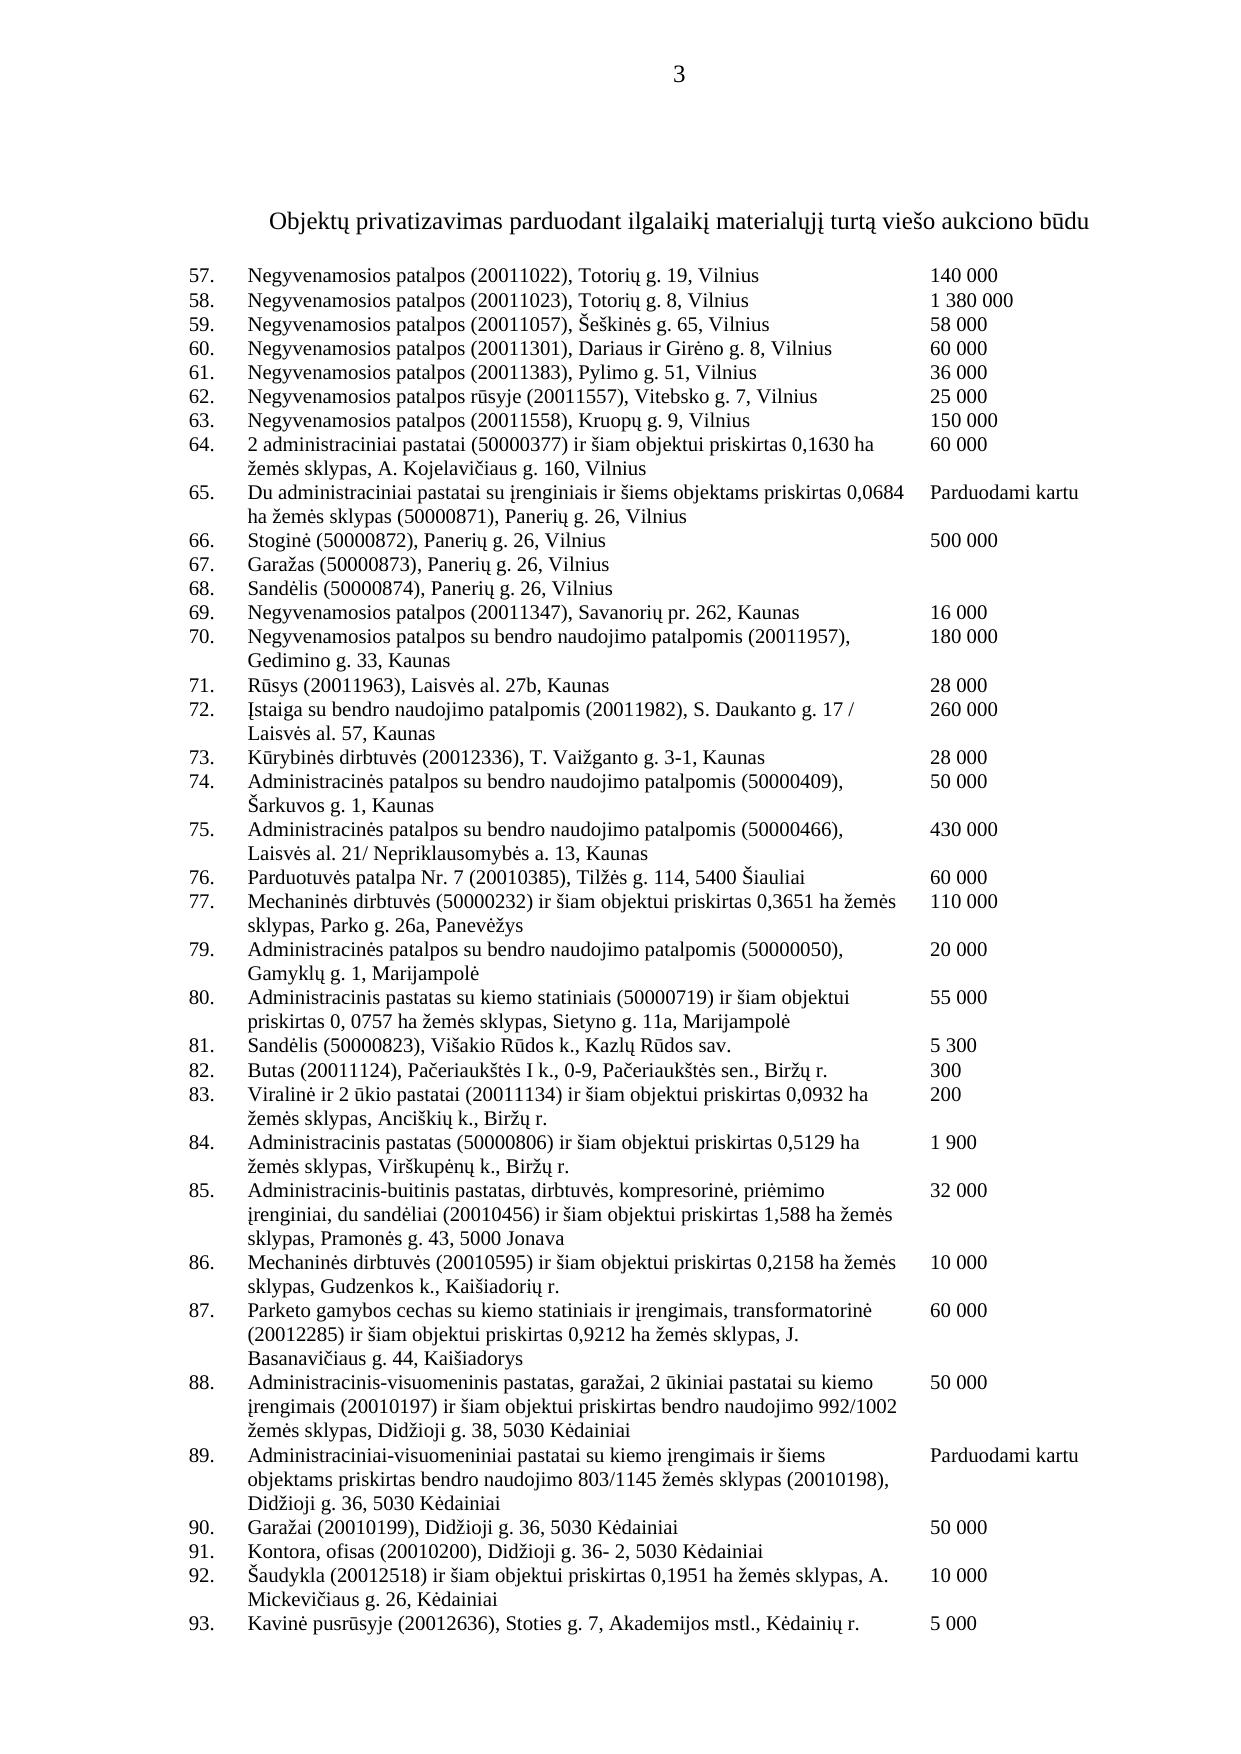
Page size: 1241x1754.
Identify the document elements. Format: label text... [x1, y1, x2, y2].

table_cell Įstaiga su bendro naudojimo patalpomis (20011982), S. Daukanto g. 17 / Laisvės al. 57, Kaunas [236, 697, 919, 745]
table_cell 63. [177, 408, 236, 432]
table_cell 10 000 [919, 1563, 1181, 1611]
table_cell 430 000 [919, 817, 1181, 865]
table_cell 71. [177, 673, 236, 697]
table_cell 81. [177, 1034, 236, 1057]
table_cell 20 000 [919, 937, 1181, 985]
table_cell Rūsys (20011963), Laisvės al. 27b, Kaunas [236, 673, 919, 697]
table_cell 85. [177, 1178, 236, 1250]
table_cell 75. [177, 817, 236, 865]
table_cell Stoginė (50000872), Panerių g. 26, Vilnius [236, 528, 919, 552]
table_cell 77. [177, 889, 236, 937]
table_cell Negyvenamosios patalpos (20011383), Pylimo g. 51, Vilnius [236, 360, 919, 384]
table_cell Negyvenamosios patalpos (20011023), Totorių g. 8, Vilnius [236, 288, 919, 312]
table_cell Administracinis pastatas su kiemo statiniais (50000719) ir šiam objektui priskirtas 0, 0757 ha žemės sklypas, Sietyno g. 11a, Marijampolė [236, 985, 919, 1033]
table_cell 59. [177, 312, 236, 336]
table_cell Kontora, ofisas (20010200), Didžioji g. 36- 2, 5030 Kėdainiai [236, 1539, 919, 1563]
table_cell Administraciniai-visuomeniniai pastatai su kiemo įrengimais ir šiems objektams priskirtas bendro naudojimo 803/1145 žemės sklypas (20010198), Didžioji g. 36, 5030 Kėdainiai [236, 1443, 919, 1515]
table_cell 2 administraciniai pastatai (50000377) ir šiam objektui priskirtas 0,1630 ha žemės sklypas, A. Kojelavičiaus g. 160, Vilnius [236, 432, 919, 480]
table_cell [919, 552, 1181, 576]
table_cell 62. [177, 384, 236, 408]
table_cell Negyvenamosios patalpos (20011347), Savanorių pr. 262, Kaunas [236, 600, 919, 624]
table_cell 70. [177, 624, 236, 672]
table_cell 90. [177, 1515, 236, 1539]
table_cell Sandėlis (50000874), Panerių g. 26, Vilnius [236, 576, 919, 600]
table_cell 58. [177, 288, 236, 312]
table_cell Mechaninės dirbtuvės (50000232) ir šiam objektui priskirtas 0,3651 ha žemės sklypas, Parko g. 26a, Panevėžys [236, 889, 919, 937]
table_cell 110 000 [919, 889, 1181, 937]
table_cell Kūrybinės dirbtuvės (20012336), T. Vaižganto g. 3-1, Kaunas [236, 745, 919, 769]
table_cell 64. [177, 432, 236, 480]
table_cell 36 000 [919, 360, 1181, 384]
table_cell 80. [177, 985, 236, 1033]
table_header Negyvenamosios patalpos (20011022), Totorių g. 19, Vilnius [236, 264, 919, 287]
table_cell 83. [177, 1082, 236, 1130]
table_cell 60 000 [919, 432, 1181, 480]
table_header 140 000 [919, 264, 1181, 287]
table_cell Parduodami kartu [919, 480, 1181, 528]
table_cell Negyvenamosios patalpos (20011558), Kruopų g. 9, Vilnius [236, 408, 919, 432]
table_cell Viralinė ir 2 ūkio pastatai (20011134) ir šiam objektui priskirtas 0,0932 ha žemės sklypas, Anciškių k., Biržų r. [236, 1082, 919, 1130]
table_cell Mechaninės dirbtuvės (20010595) ir šiam objektui priskirtas 0,2158 ha žemės sklypas, Gudzenkos k., Kaišiadorių r. [236, 1250, 919, 1298]
table_cell 50 000 [919, 1370, 1181, 1442]
table_cell 76. [177, 865, 236, 889]
table_cell 5 000 [919, 1611, 1181, 1635]
table_cell Parduotuvės patalpa Nr. 7 (20010385), Tilžės g. 114, 5400 Šiauliai [236, 865, 919, 889]
table_cell Negyvenamosios patalpos (20011057), Šeškinės g. 65, Vilnius [236, 312, 919, 336]
table_cell Kavinė pusrūsyje (20012636), Stoties g. 7, Akademijos mstl., Kėdainių r. [236, 1611, 919, 1635]
table_cell 200 [919, 1082, 1181, 1130]
table_cell 28 000 [919, 745, 1181, 769]
table_cell Du administraciniai pastatai su įrenginiais ir šiems objektams priskirtas 0,0684 ha žemės sklypas (50000871), Panerių g. 26, Vilnius [236, 480, 919, 528]
text Objektų privatizavimas parduodant ilgalaikį materialųjį turtą viešo aukciono būdu [177, 206, 1181, 235]
table_cell 60 000 [919, 865, 1181, 889]
table_cell Negyvenamosios patalpos su bendro naudojimo patalpomis (20011957), Gedimino g. 33, Kaunas [236, 624, 919, 672]
table_cell 67. [177, 552, 236, 576]
table_cell 10 000 [919, 1250, 1181, 1298]
table_cell Administracinis pastatas (50000806) ir šiam objektui priskirtas 0,5129 ha žemės sklypas, Virškupėnų k., Biržų r. [236, 1130, 919, 1178]
table_cell 86. [177, 1250, 236, 1298]
table_cell 68. [177, 576, 236, 600]
table_cell Administracinės patalpos su bendro naudojimo patalpomis (50000050), Gamyklų g. 1, Marijampolė [236, 937, 919, 985]
table_cell 16 000 [919, 600, 1181, 624]
table_cell Šaudykla (20012518) ir šiam objektui priskirtas 0,1951 ha žemės sklypas, A. Mickevičiaus g. 26, Kėdainiai [236, 1563, 919, 1611]
table_cell Negyvenamosios patalpos (20011301), Dariaus ir Girėno g. 8, Vilnius [236, 336, 919, 360]
table_cell 93. [177, 1611, 236, 1635]
table_cell 69. [177, 600, 236, 624]
table_cell Sandėlis (50000823), Višakio Rūdos k., Kazlų Rūdos sav. [236, 1034, 919, 1057]
table_cell 32 000 [919, 1178, 1181, 1250]
table_cell 73. [177, 745, 236, 769]
table_cell 150 000 [919, 408, 1181, 432]
table_cell Administracinės patalpos su bendro naudojimo patalpomis (50000466), Laisvės al. 21/ Nepriklausomybės a. 13, Kaunas [236, 817, 919, 865]
table_cell 88. [177, 1370, 236, 1442]
table_cell Butas (20011124), Pačeriaukštės I k., 0-9, Pačeriaukštės sen., Biržų r. [236, 1058, 919, 1082]
table_cell 25 000 [919, 384, 1181, 408]
table_cell 300 [919, 1058, 1181, 1082]
table_cell Garažas (50000873), Panerių g. 26, Vilnius [236, 552, 919, 576]
table_cell 66. [177, 528, 236, 552]
table_cell 1 380 000 [919, 288, 1181, 312]
table_cell Administracinis-visuomeninis pastatas, garažai, 2 ūkiniai pastatai su kiemo įrengimais (20010197) ir šiam objektui priskirtas bendro naudojimo 992/1002 žemės sklypas, Didžioji g. 38, 5030 Kėdainiai [236, 1370, 919, 1442]
table_cell 180 000 [919, 624, 1181, 672]
table_cell 87. [177, 1298, 236, 1370]
table_cell Negyvenamosios patalpos rūsyje (20011557), Vitebsko g. 7, Vilnius [236, 384, 919, 408]
table_cell 72. [177, 697, 236, 745]
table_cell 92. [177, 1563, 236, 1611]
table_cell 28 000 [919, 673, 1181, 697]
table_cell 58 000 [919, 312, 1181, 336]
table_cell 60 000 [919, 336, 1181, 360]
table_cell [919, 1539, 1181, 1563]
table_cell 84. [177, 1130, 236, 1178]
table_cell Administracinės patalpos su bendro naudojimo patalpomis (50000409), Šarkuvos g. 1, Kaunas [236, 769, 919, 817]
table_cell 1 900 [919, 1130, 1181, 1178]
table_cell 89. [177, 1443, 236, 1515]
table_cell 79. [177, 937, 236, 985]
table_cell 61. [177, 360, 236, 384]
table_cell 82. [177, 1058, 236, 1082]
table_cell 260 000 [919, 697, 1181, 745]
table_cell Administracinis-buitinis pastatas, dirbtuvės, kompresorinė, priėmimo įrenginiai, du sandėliai (20010456) ir šiam objektui priskirtas 1,588 ha žemės sklypas, Pramonės g. 43, 5000 Jonava [236, 1178, 919, 1250]
table_cell 60. [177, 336, 236, 360]
table_cell 50 000 [919, 1515, 1181, 1539]
table_cell 60 000 [919, 1298, 1181, 1370]
table_cell 50 000 [919, 769, 1181, 817]
table_cell 500 000 [919, 528, 1181, 552]
table_cell 65. [177, 480, 236, 528]
table_cell 74. [177, 769, 236, 817]
table_cell Garažai (20010199), Didžioji g. 36, 5030 Kėdainiai [236, 1515, 919, 1539]
table_header 57. [177, 264, 236, 287]
table_cell Parketo gamybos cechas su kiemo statiniais ir įrengimais, transformatorinė (20012285) ir šiam objektui priskirtas 0,9212 ha žemės sklypas, J. Basanavičiaus g. 44, Kaišiadorys [236, 1298, 919, 1370]
table_cell Parduodami kartu [919, 1443, 1181, 1515]
table_cell 5 300 [919, 1034, 1181, 1057]
table_cell 55 000 [919, 985, 1181, 1033]
table_cell 91. [177, 1539, 236, 1563]
table_cell [919, 576, 1181, 600]
